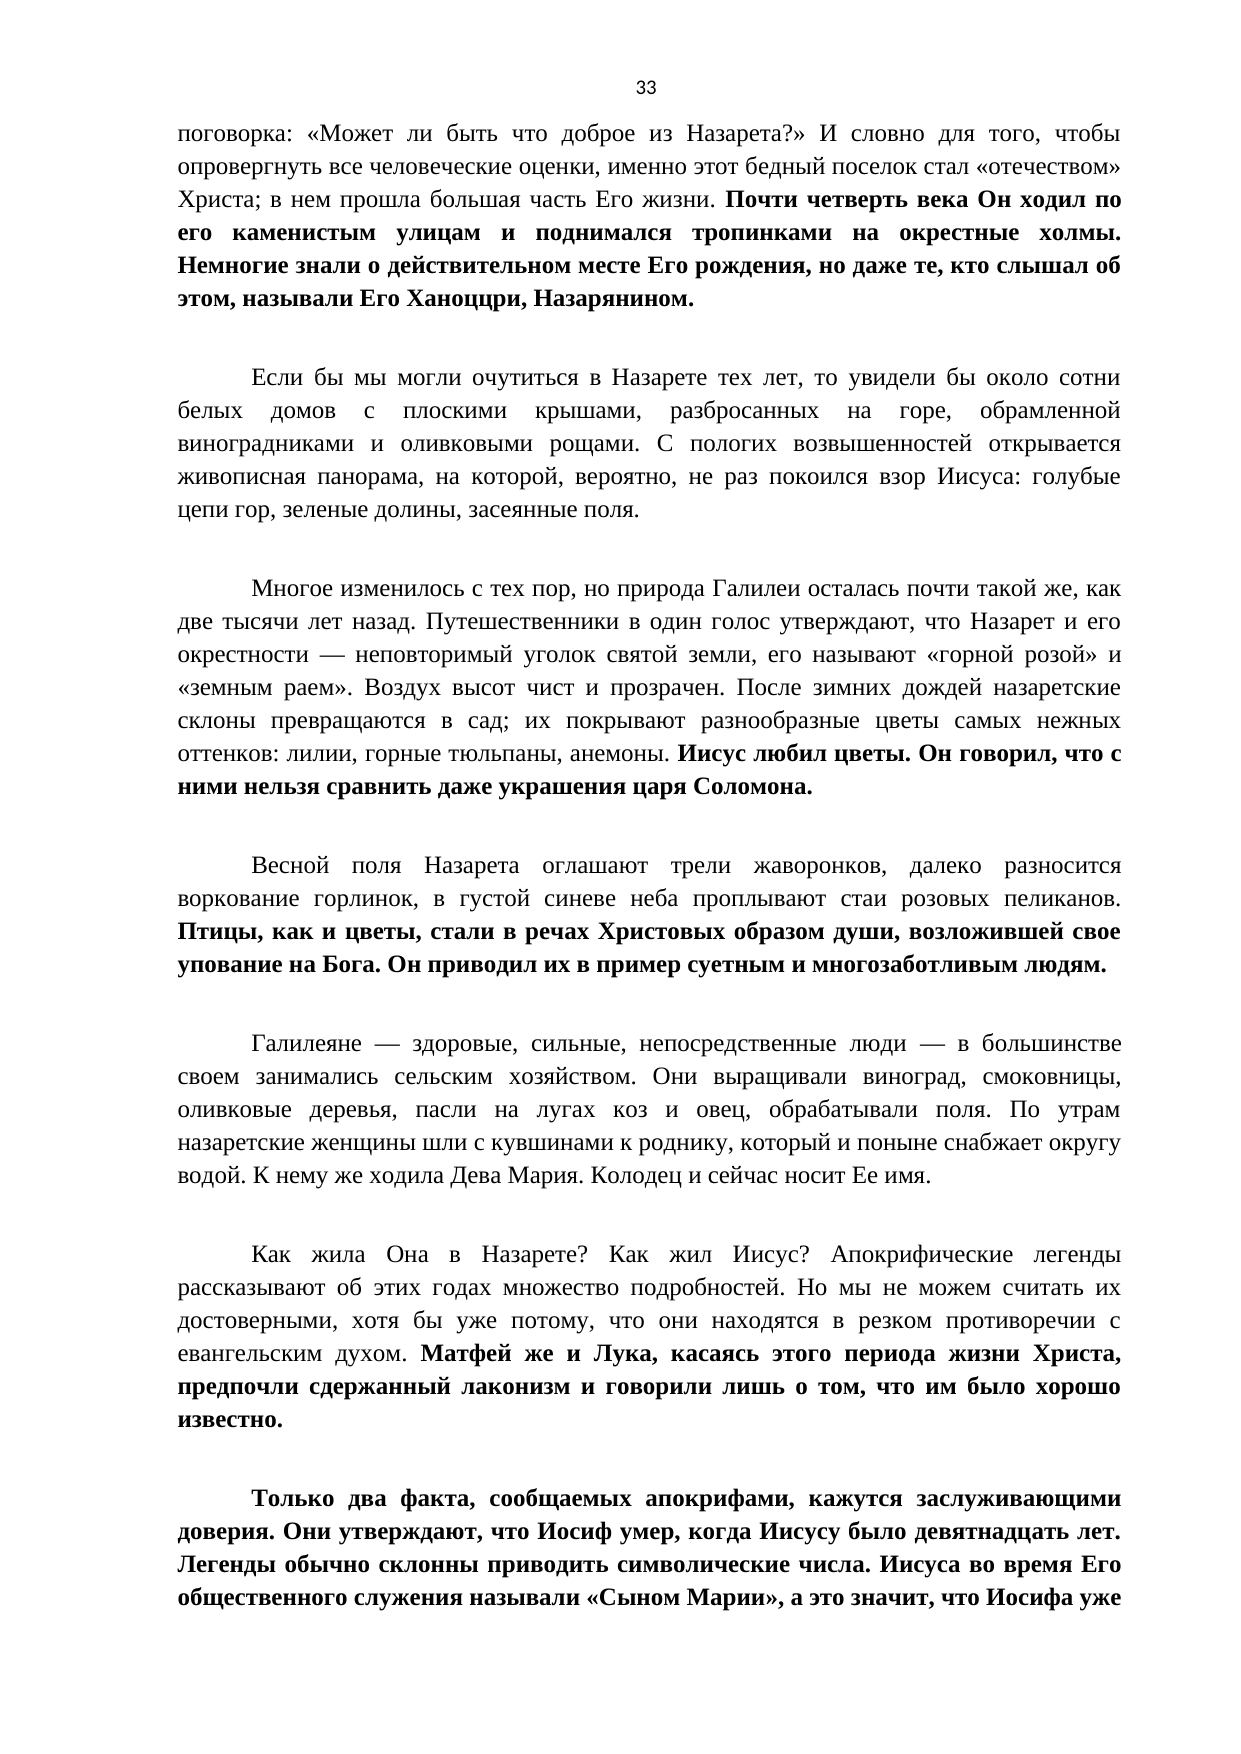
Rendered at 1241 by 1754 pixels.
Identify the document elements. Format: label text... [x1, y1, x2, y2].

text Весной поля Назарета оглашают трели жаворонков, далеко разносится воркование горлинок, в густой синеве неба проплывают стаи розовых пеликанов. Птицы, как и цветы, стали в речах Христовых образом души, возложившей свое упование на Бога. Он приводил их в пример суетным и многозаботливым людям. [177, 850, 1122, 978]
text Как жила Она в Назарете? Как жил Иисус? Апокрифические легенды рассказывают об этих годах множество подробностей. Но мы не можем считать их достоверными, хотя бы уже потому, что они находятся в резком противоречии с евангельским духом. Матфей же и Лука, касаясь этого периода жизни Христа, предпочли сдержанный лаконизм и говорили лишь о том, что им было хорошо известно. [177, 1239, 1122, 1433]
text поговорка: «Может ли быть что доброе из Назарета?» И словно для того, чтобы опровергнуть все человеческие оценки, именно этот бедный поселок стал «отечеством» Христа; в нем прошла большая часть Его жизни. Почти четверть века Он ходил по его каменистым улицам и поднимался тропинками на окрестные холмы. Немногие знали о действительном месте Его рождения, но даже те, кто слышал об этом, называли Его Ханоццри, Назарянином. [177, 118, 1122, 312]
text Только два факта, сообщаемых апокрифами, кажутся заслуживающими доверия. Они утверждают, что Иосиф умер, когда Иисусу было девятнадцать лет. Легенды обычно склонны приводить символические числа. Иисуса во время Его общественного служения называли «Сыном Марии», а это значит, что Иосифа уже [177, 1483, 1122, 1611]
text Галилеяне — здоровые, сильные, непосредственные люди — в большинстве своем занимались сельским хозяйством. Они выращивали виноград, смоковницы, оливковые деревья, пасли на лугах коз и овец, обрабатывали поля. По утрам назаретские женщины шли с кувшинами к роднику, который и поныне снабжает округу водой. К нему же ходила Дева Мария. Колодец и сейчас носит Ее имя. [177, 1028, 1122, 1189]
text Многое изменилось с тех пор, но природа Галилеи осталась почти такой же, как две тысячи лет назад. Путешественники в один голос утверждают, что Назарет и его окрестности — неповторимый уголок святой земли, его называют «горной розой» и «земным раем». Воздух высот чист и прозрачен. После зимних дождей назаретские склоны превращаются в сад; их покрывают разнообразные цветы самых нежных оттенков: лилии, горные тюльпаны, анемоны. Иисус любил цветы. Он говорил, что с ними нельзя сравнить даже украшения царя Соломона. [177, 573, 1122, 800]
text Если бы мы могли очутиться в Назарете тех лет, то увидели бы около сотни белых домов с плоскими крышами, разбросанных на горе, обрамленной виноградниками и оливковыми рощами. С пологих возвышенностей открывается живописная панорама, на которой, вероятно, не раз покоился взор Иисуса: голубые цепи гор, зеленые долины, засеянные поля. [177, 362, 1122, 523]
